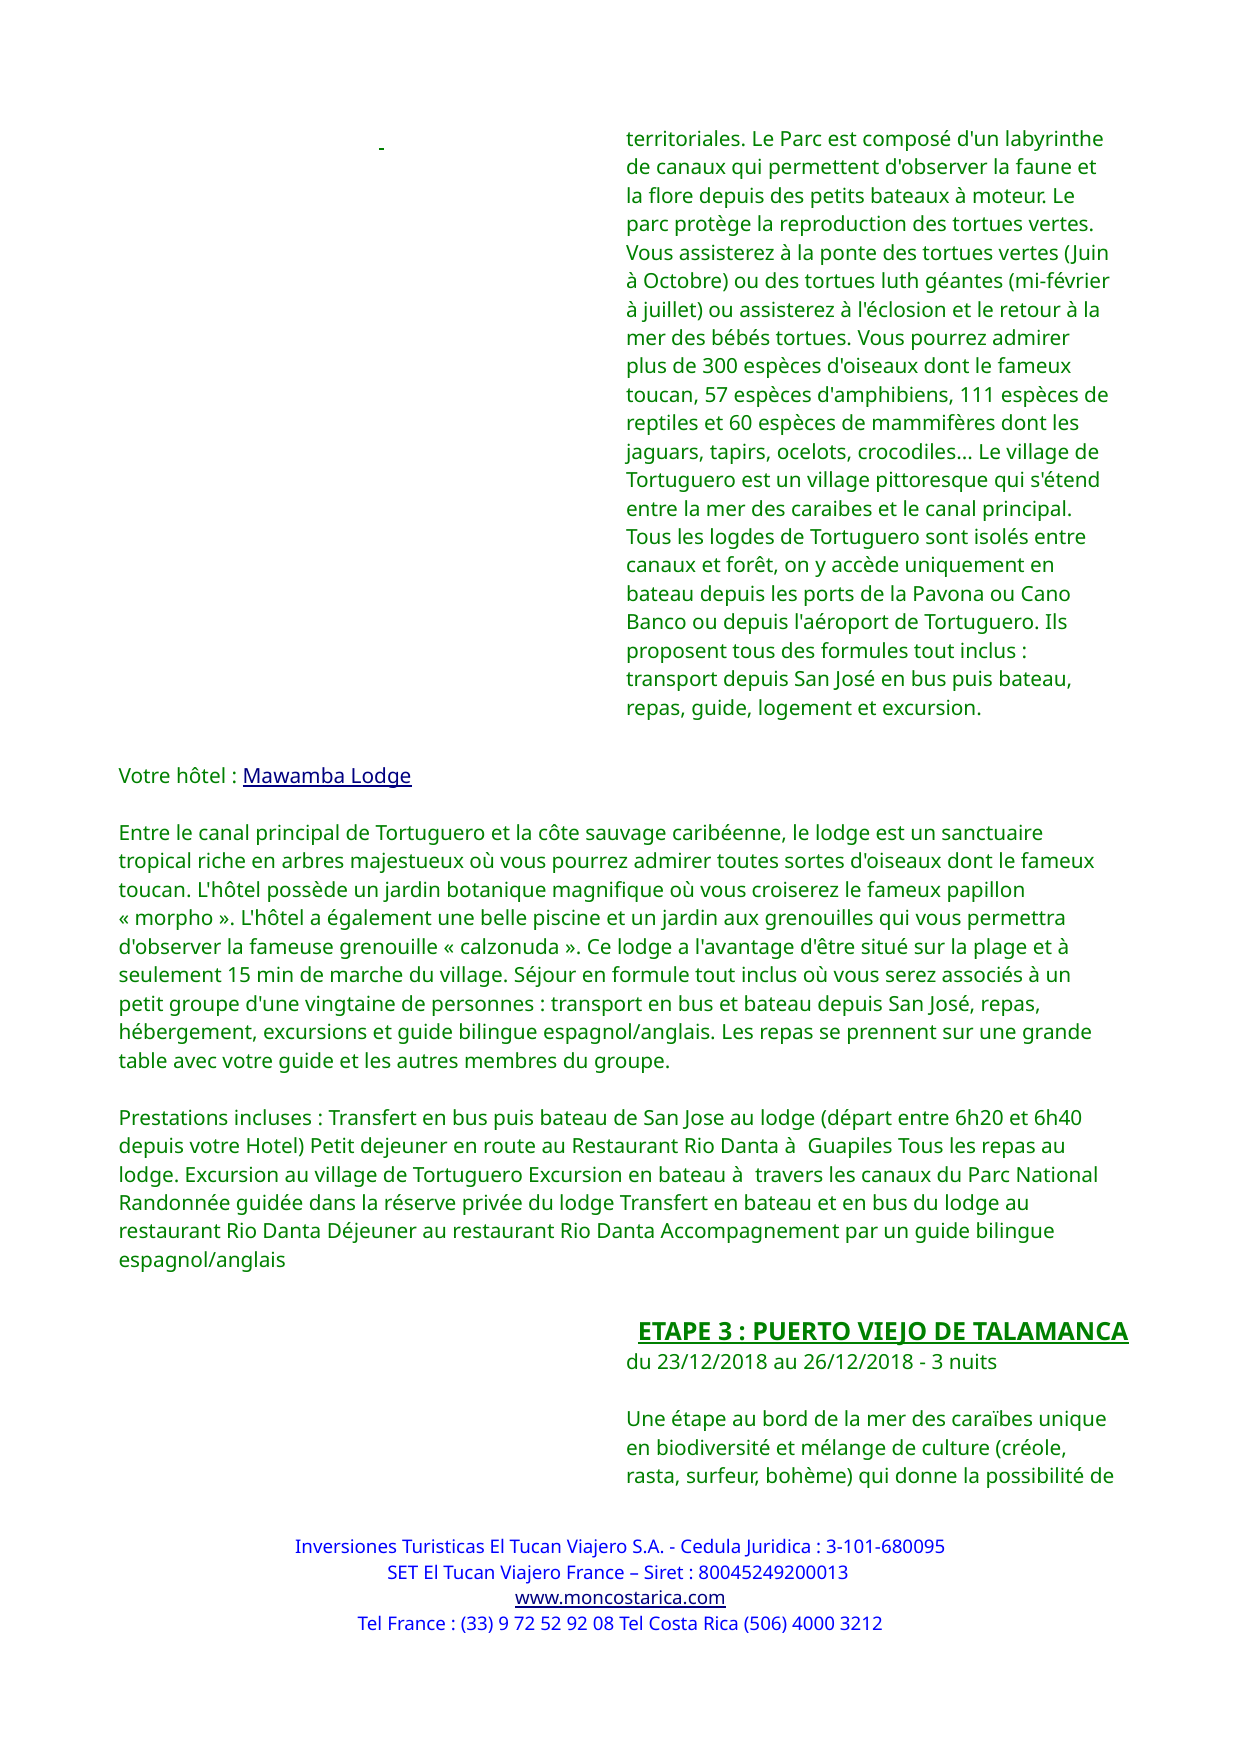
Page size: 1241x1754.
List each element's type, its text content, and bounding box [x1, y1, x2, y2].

table_header [118, 118, 620, 727]
table_header ETAPE 2 : PARC NATIONAL TORTUGUERO du 21/12/2018 au 23/12/2018 - 2 nuits Le Parc National de Tortuguero, situé le long de la côte caribéenne nord et d'une superficie de 19 000 hectares, comprend des marécages qui s'enfoncent dans les terres, une portion de côte d'une vingtaine de kilomètres qui sert de site de ponte aux tortues et une portion d'eaux territoriales. Le Parc est composé d'un labyrinthe de canaux qui permettent d'observer la faune et la flore depuis des petits bateaux à moteur. Le parc protège la reproduction des tortues vertes. Vous assisterez à la ponte des tortues vertes (Juin à Octobre) ou des tortues luth géantes (mi-février à juillet) ou assisterez à l'éclosion et le retour à la mer des bébés tortues. Vous pourrez admirer plus de 300 espèces d'oiseaux dont le fameux toucan, 57 espèces d'amphibiens, 111 espèces de reptiles et 60 espèces de mammifères dont les jaguars, tapirs, ocelots, crocodiles... Le village de Tortuguero est un village pittoresque qui s'étend entre la mer des caraibes et le canal principal. Tous les logdes de Tortuguero sont isolés entre canaux et forêt, on y accède uniquement en bateau depuis les ports de la Pavona ou Cano Banco ou depuis l'aéroport de Tortuguero. Ils proposent tous des formules tout inclus : transport depuis San José en bus puis bateau, repas, guide, logement et excursion. [620, 118, 1122, 727]
table_header [118, 1308, 620, 1495]
text Votre hôtel : Mawamba Lodge [118, 761, 1122, 789]
table_header ETAPE 3 : PUERTO VIEJO DE TALAMANCA du 23/12/2018 au 26/12/2018 - 3 nuits Une étape au bord de la mer des caraïbes unique en biodiversité et mélange de culture (créole, rasta, surfeur, bohème) qui donne la possibilité de visiter le Parc National de Cahuita et le Refuge National de Vie Sauvage Manzanillo, d'explorer les récifs coralliens en plongée bouteille ou apnée, de profiter des plages de sable blond et d'une faune très abondante (paresseux, singes, coatis, morphos...). Le Parc National de Cahuita est un promontoire couvert de forêt tropicale avec à ses pieds des plages avec des eaux turquoises. Le refuge National de Vie Sylvestre MANZANILLO – GANDOCA est situé à l'extrême sud de la côte caraibe entre le Rio Cocles et le Rio Sixaola (qui marque la frontière du Panama). Il a été crée en 1985 pour protèger 5013 ha terrestres et 4436 ha maritimes. Il possède un grand nombre d'espèces de plantes et d'animaux qui vivent exclusivement dans des environnements aquatiques. Il offre des paysages de mangroves, de marais et de forêts tropicales humides. Il protège notamment le lamentin, espèce en voie d'extinction et les tortues Baula qui viennent pondre de février à mai. On y observe également des dauphins. Puerto Viejo est un charmant village côtier très animé qui possède plusieurs plages sauvages : Playa Cocles, Playa Chiquita et Playa Punta Uva, Playa Manzanillo. C'est également le point de départ pour des excursion dans les réserves indigènes Bribri des montagnes de Talamanca. [620, 1308, 1122, 1495]
text Prestations incluses : Transfert en bus puis bateau de San Jose au lodge (départ entre 6h20 et 6h40 depuis votre Hotel) Petit dejeuner en route au Restaurant Rio Danta à Guapiles Tous les repas au lodge. Excursion au village de Tortuguero Excursion en bateau à travers les canaux du Parc National Randonnée guidée dans la réserve privée du lodge Transfert en bateau et en bus du lodge au restaurant Rio Danta Déjeuner au restaurant Rio Danta Accompagnement par un guide bilingue espagnol/anglais [118, 1103, 1122, 1273]
text Entre le canal principal de Tortuguero et la côte sauvage caribéenne, le lodge est un sanctuaire tropical riche en arbres majestueux où vous pourrez admirer toutes sortes d'oiseaux dont le fameux toucan. L'hôtel possède un jardin botanique magnifique où vous croiserez le fameux papillon « morpho ». L'hôtel a également une belle piscine et un jardin aux grenouilles qui vous permettra d'observer la fameuse grenouille « calzonuda ». Ce lodge a l'avantage d'être situé sur la plage et à seulement 15 min de marche du village. Séjour en formule tout inclus où vous serez associés à un petit groupe d'une vingtaine de personnes : transport en bus et bateau depuis San José, repas, hébergement, excursions et guide bilingue espagnol/anglais. Les repas se prennent sur une grande table avec votre guide et les autres membres du groupe. [118, 818, 1122, 1074]
